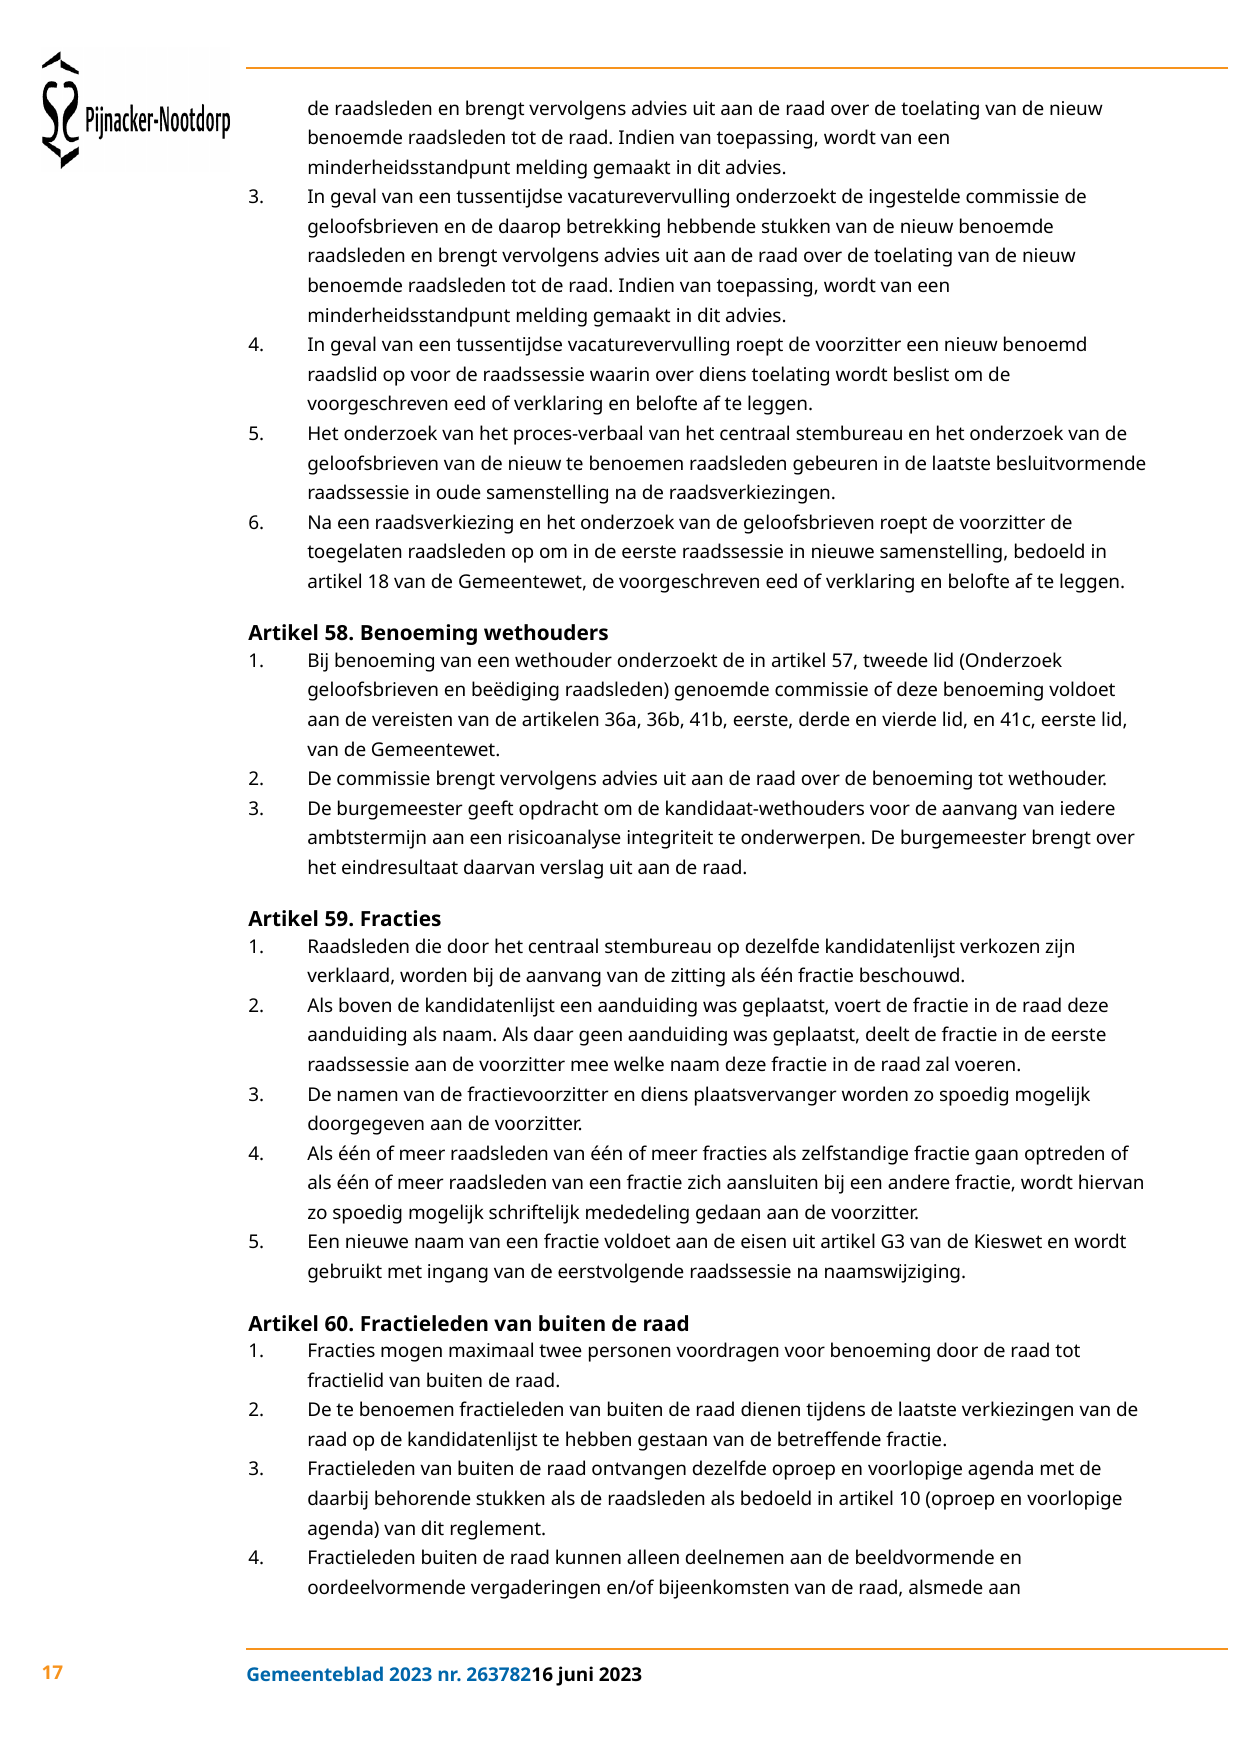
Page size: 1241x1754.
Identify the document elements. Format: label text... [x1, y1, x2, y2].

text Artikel 60. Fractieleden van buiten de raad [248, 1309, 1152, 1337]
list Als één of meer raadsleden van één of meer fracties als zelfstandige fractie gaan optreden of als één of meer raadsleden van een fractie zich aansluiten bij een andere fractie, wordt hiervan zo spoedig mogelijk schriftelijk mededeling gedaan aan de voorzitter. [248, 1140, 1152, 1225]
list De burgemeester geeft opdracht om de kandidaat-wethouders voor de aanvang van iedere ambtstermijn aan een risicoanalyse integriteit te onderwerpen. De burgemeester brengt over het eindresultaat daarvan verslag uit aan de raad. [248, 795, 1152, 880]
list In geval van een tussentijdse vacaturevervulling roept de voorzitter een nieuw benoemd raadslid op voor de raadssessie waarin over diens toelating wordt beslist om de voorgeschreven eed of verklaring en belofte af te leggen. [248, 331, 1152, 416]
list Als boven de kandidatenlijst een aanduiding was geplaatst, voert de fractie in de raad deze aanduiding als naam. Als daar geen aanduiding was geplaatst, deelt de fractie in de eerste raadssessie aan de voorzitter mee welke naam deze fractie in de raad zal voeren. [248, 992, 1152, 1077]
list In geval van een tussentijdse vacaturevervulling onderzoekt de ingestelde commissie de geloofsbrieven en de daarop betrekking hebbende stukken van de nieuw benoemde raadsleden en brengt vervolgens advies uit aan de raad over de toelating van de nieuw benoemde raadsleden tot de raad. Indien van toepassing, wordt van een minderheidsstandpunt melding gemaakt in dit advies. [248, 183, 1152, 328]
list Fractieleden buiten de raad kunnen alleen deelnemen aan de beeldvormende en oordeelvormende vergaderingen en/of bijeenkomsten van de raad, alsmede aan [248, 1544, 1152, 1599]
list Bij benoeming van een wethouder onderzoekt de in artikel 57, tweede lid (Onderzoek geloofsbrieven en beëdiging raadsleden) genoemde commissie of deze benoeming voldoet aan de vereisten van de artikelen 36a, 36b, 41b, eerste, derde en vierde lid, en 41c, eerste lid, van de Gemeentewet. [248, 647, 1152, 761]
list De te benoemen fractieleden van buiten de raad dienen tijdens de laatste verkiezingen van de raad op de kandidatenlijst te hebben gestaan van de betreffende fractie. [248, 1396, 1152, 1452]
list Na een raadsverkiezing en het onderzoek van de geloofsbrieven roept de voorzitter de toegelaten raadsleden op om in de eerste raadssessie in nieuwe samenstelling, bedoeld in artikel 18 van de Gemeentewet, de voorgeschreven eed of verklaring en belofte af te leggen. [248, 509, 1152, 594]
list de raadsleden en brengt vervolgens advies uit aan de raad over de toelating van de nieuw benoemde raadsleden tot de raad. Indien van toepassing, wordt van een minderheidsstandpunt melding gemaakt in dit advies. [248, 95, 1152, 180]
list De namen van de fractievoorzitter en diens plaatsvervanger worden zo spoedig mogelijk doorgegeven aan de voorzitter. [248, 1081, 1152, 1136]
list Fractieleden van buiten de raad ontvangen dezelfde oproep en voorlopige agenda met de daarbij behorende stukken als de raadsleden als bedoeld in artikel 10 (oproep en voorlopige agenda) van dit reglement. [248, 1456, 1152, 1540]
list Raadsleden die door het centraal stembureau op dezelfde kandidatenlijst verkozen zijn verklaard, worden bij de aanvang van de zitting als één fractie beschouwd. [248, 933, 1152, 988]
list Een nieuwe naam van een fractie voldoet aan de eisen uit artikel G3 van de Kieswet en wordt gebruikt met ingang van de eerstvolgende raadssessie na naamswijziging. [248, 1229, 1152, 1284]
text Artikel 58. Benoeming wethouders [248, 618, 1152, 647]
list Het onderzoek van het proces-verbaal van het centraal stembureau en het onderzoek van de geloofsbrieven van de nieuw te benoemen raadsleden gebeuren in de laatste besluitvormende raadssessie in oude samenstelling na de raadsverkiezingen. [248, 420, 1152, 505]
list Fracties mogen maximaal twee personen voordragen voor benoeming door de raad tot fractielid van buiten de raad. [248, 1337, 1152, 1392]
picture [41, 47, 231, 172]
text Artikel 59. Fracties [248, 904, 1152, 933]
list De commissie brengt vervolgens advies uit aan de raad over de benoeming tot wethouder. [248, 765, 1152, 791]
